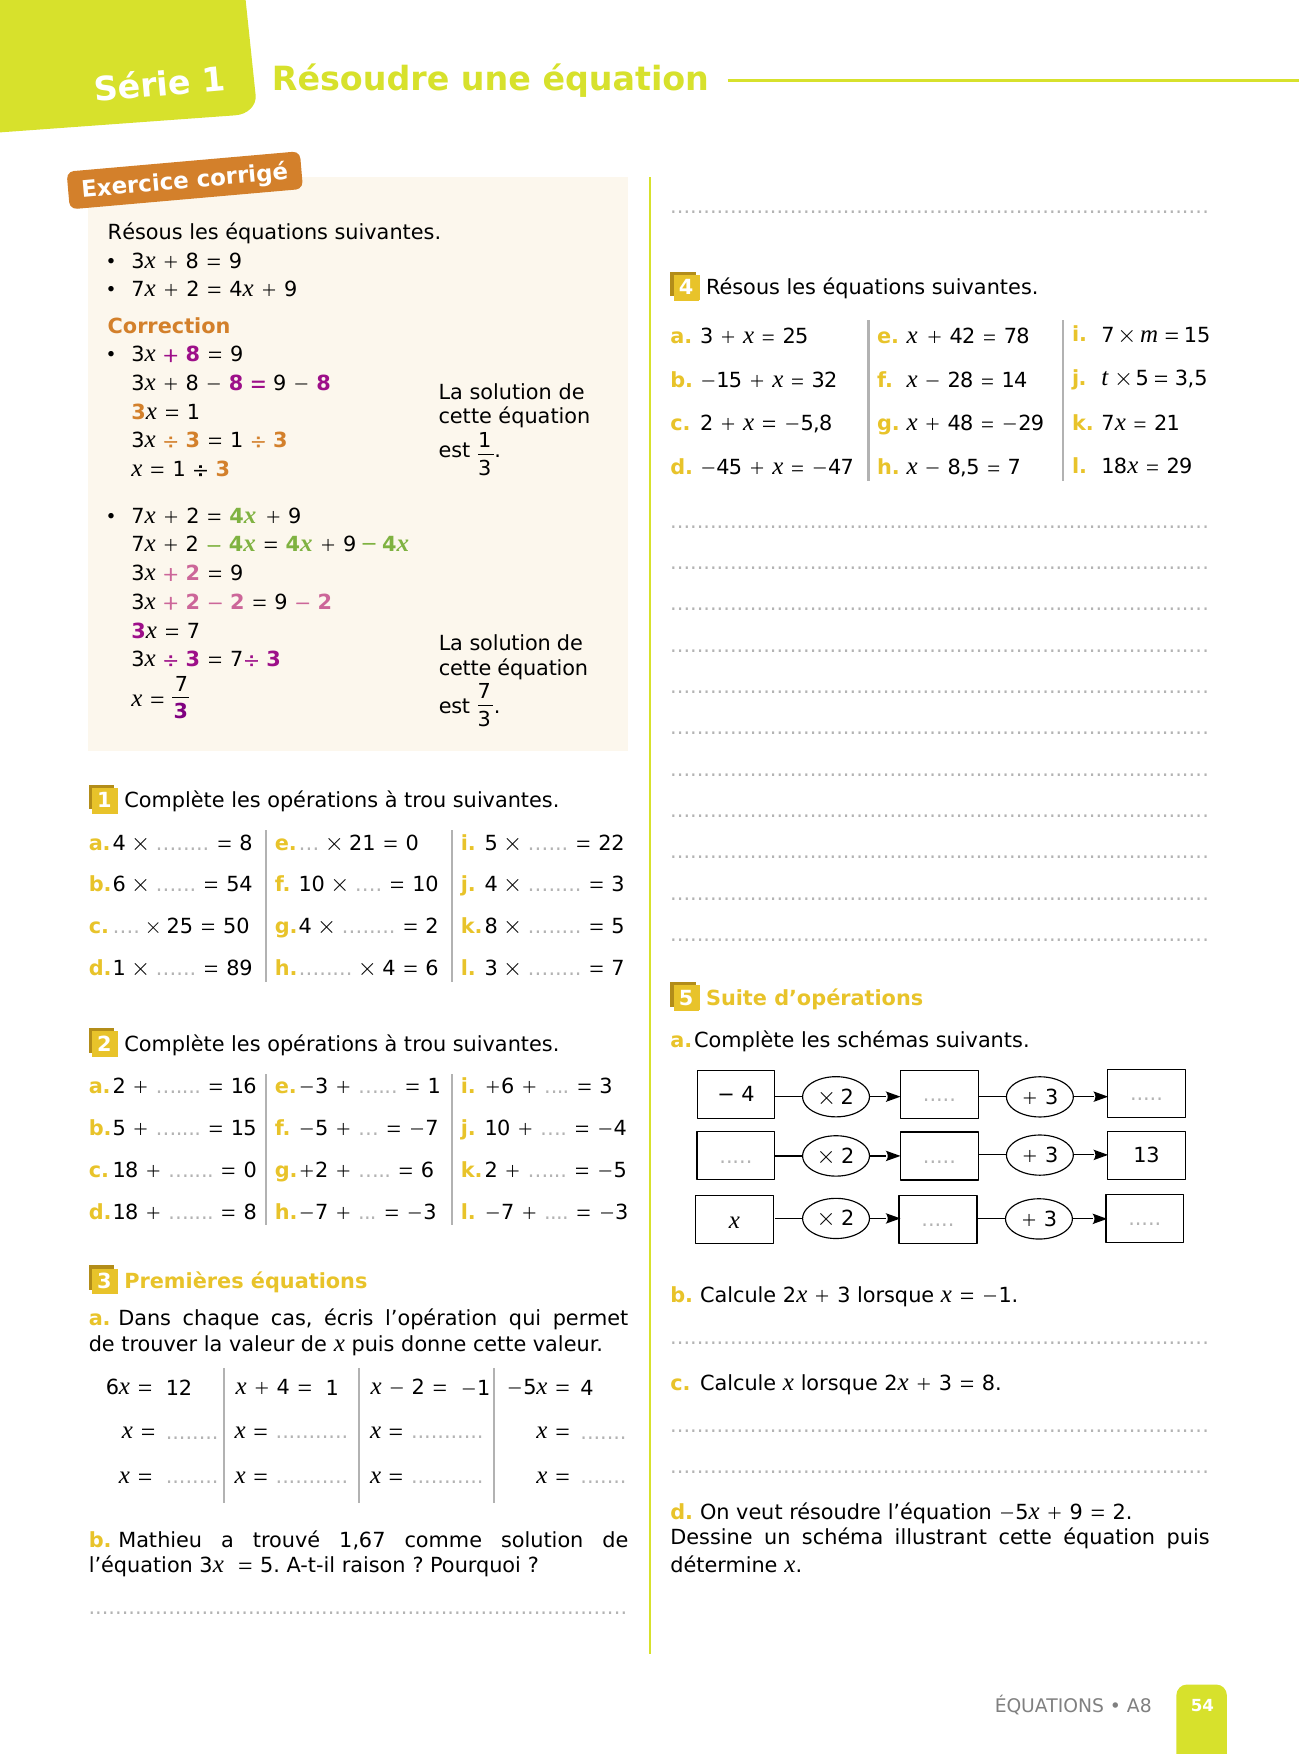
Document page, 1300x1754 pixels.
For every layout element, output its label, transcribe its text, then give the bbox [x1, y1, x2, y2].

table_cell x  [495, 1403, 573, 1456]
subtitle Complète les opérations à trou suivantes. [114, 1028, 629, 1056]
list −3  …... = 1 [274, 1074, 443, 1098]
list …..... × 4 = 6 [274, 956, 443, 981]
table_header x ─ 2  [360, 1368, 451, 1403]
list Dans chaque cas, écris l’opération qui permet de trouver la valeur de x puis donne cette valeur. [88, 1305, 629, 1356]
table_cell x  [89, 1456, 156, 1503]
text Correction [107, 314, 609, 338]
list 18  ….... = 0 [88, 1158, 257, 1182]
table_cell ........ [156, 1403, 223, 1456]
table_cell ....... [574, 1456, 629, 1503]
list …. × 25 = 50 [88, 914, 257, 939]
list −7  .... = −3 [461, 1200, 629, 1224]
text La solution de cette équation est . [438, 380, 609, 480]
list … × 21 = 0 [274, 831, 443, 855]
table_cell x  [89, 1403, 156, 1456]
table_header ─1 [451, 1368, 493, 1403]
list Calcule 2x  3 lorsque x  ─1. [670, 1279, 1211, 1308]
list −15  x = 32 [670, 364, 859, 393]
list 2  ….. = 6 [274, 1158, 443, 1182]
list 10  …. = −4 [461, 1116, 629, 1140]
list 2  …... = −5 [461, 1158, 629, 1182]
list −45  x = −47 [670, 451, 859, 480]
list x  42 = 78 [877, 320, 1054, 349]
list 6  .... = 3 [461, 1074, 629, 1098]
table_cell x  ........... [225, 1456, 358, 1503]
table_cell x  ........... [360, 1456, 493, 1503]
list 3  x = 25 [670, 320, 859, 349]
list 3x  8  9 [107, 245, 609, 273]
list On veut résoudre l’équation ─5x  9  2. [670, 1496, 1211, 1525]
list 3x  8  9 3x  8 ─ 8  9 ─ 8 3x  1 3x ÷ 3  1 ÷ 3 x  1 ÷ 3 [107, 338, 609, 482]
text Résous les équations suivantes. [107, 220, 609, 245]
list 18  ….... = 8 [88, 1200, 257, 1224]
list 7x  2  4x  9 [107, 273, 609, 302]
list 4 × …..... = 3 [461, 872, 629, 897]
list 10 × …. = 10 [274, 872, 443, 897]
table_header 12 [156, 1368, 223, 1403]
table_header 4 [574, 1368, 629, 1403]
table_cell ....... [574, 1403, 629, 1456]
list 3 × …..... = 7 [461, 956, 629, 981]
table_cell x  ........... [225, 1403, 358, 1456]
list 8 × …..... = 5 [461, 914, 629, 939]
list Calcule x lorsque 2x  3  8. [670, 1367, 1211, 1396]
text La solution de cette équation est . [438, 631, 609, 732]
list −7  ... = −3 [274, 1200, 443, 1224]
list 2  ….... = 16 [88, 1074, 257, 1098]
list 5 × …... = 22 [461, 831, 629, 855]
subtitle Complète les opérations à trou suivantes. [114, 785, 629, 813]
subtitle Premières équations [114, 1265, 629, 1293]
list 1 × …... = 89 [88, 956, 257, 981]
table_cell x  ........... [360, 1403, 493, 1456]
table_cell ........ [156, 1456, 223, 1503]
table_header 6x  [89, 1368, 156, 1403]
list 18x = 29 [1072, 451, 1211, 479]
list 7x  2  4x  9 7x  2 ─ 4x  4x  9 ─ 4x 3x  2  9 3x  2 ─ 2  9 ─ 2 3x  7 3x ÷ 3  7÷ 3 x  [107, 500, 438, 724]
list 2  x = −5,8 [670, 407, 859, 436]
list Mathieu a trouvé 1,67 comme solution de l’équation 3x  5. A-t-il raison ? Pourquoi ? [88, 1527, 629, 1578]
list 4 × …..... = 8 [88, 831, 257, 855]
text Dessine un schéma illustrant cette équation puis détermine x. [670, 1525, 1211, 1578]
list x − 8,5 = 7 [877, 451, 1054, 480]
list 5  ….... = 15 [88, 1116, 257, 1140]
table_header ─5x  [495, 1368, 573, 1403]
table_cell x  [495, 1456, 573, 1503]
table_header x  4  [225, 1368, 316, 1403]
list 7x = 21 [1072, 407, 1211, 436]
list −5  … = −7 [274, 1116, 443, 1140]
list Complète les schémas suivants. [670, 1028, 1211, 1052]
list 6 × …... = 54 [88, 872, 257, 897]
subtitle Résous les équations suivantes. [696, 272, 1211, 300]
list x  48 = −29 [877, 407, 1054, 436]
subtitle Suite d’opérations [696, 982, 1211, 1010]
list 4 × …..... = 2 [274, 914, 443, 939]
table_header 1 [316, 1368, 358, 1403]
list x − 28 = 14 [877, 364, 1054, 393]
